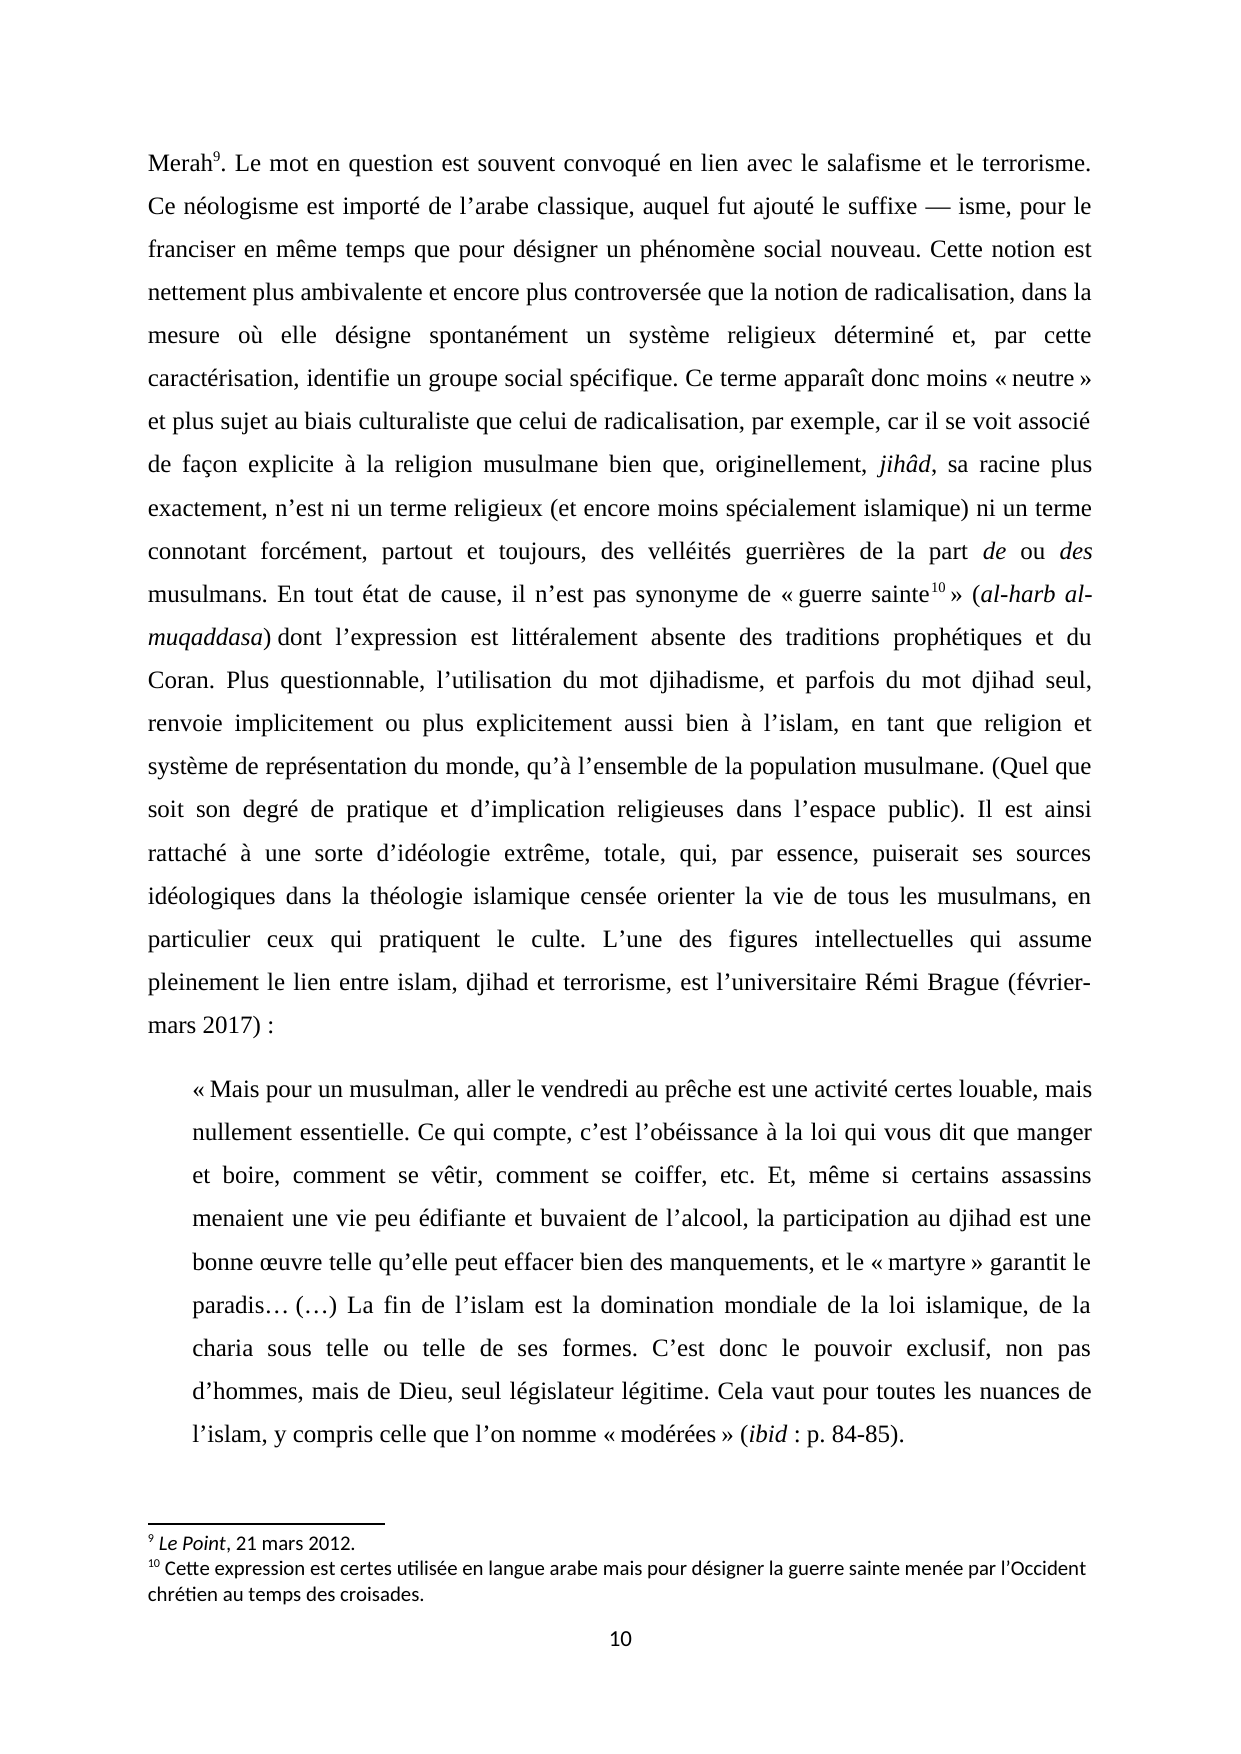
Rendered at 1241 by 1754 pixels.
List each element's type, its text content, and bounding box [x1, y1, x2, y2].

text Cette expression est certes utilisée en langue arabe mais pour désigner la guerre sainte menée par l’Occident chrétien au temps des croisades. [148, 1556, 1093, 1606]
text Le Point, 21 mars 2012. [148, 1530, 1093, 1556]
text « Mais pour un musulman, aller le vendredi au prêche est une activité certes louable, mais nullement essentielle. Ce qui compte, c’est l’obéissance à la loi qui vous dit que manger et boire, comment se vêtir, comment se coiffer, etc. Et, même si certains assassins menaient une vie peu édifiante et buvaient de l’alcool, la participation au djihad est une bonne œuvre telle qu’elle peut effacer bien des manquements, et le « martyre » garantit le paradis… (…) La fin de l’islam est la domination mondiale de la loi islamique, de la charia sous telle ou telle de ses formes. C’est donc le pouvoir exclusif, non pas d’hommes, mais de Dieu, seul législateur légitime. Cela vaut pour toutes les nuances de l’islam, y compris celle que l’on nomme « modérées » (ibid : p. 84-85). [192, 1074, 1093, 1448]
text Djihadisme est un terme qui s’est réimposé avec force dans le débat franco-français, en lien cette fois-ci avec les violences commises au nom de l’islam sur le territoire national, en particulier lors des tueries de Toulouse/Montauban en mars 2012 perpétrées par Mohamed Merah. Le mot en question est souvent convoqué en lien avec le salafisme et le terrorisme. Ce néologisme est importé de l’arabe classique, auquel fut ajouté le suffixe — isme, pour le franciser en même temps que pour désigner un phénomène social nouveau. Cette notion est nettement plus ambivalente et encore plus controversée que la notion de radicalisation, dans la mesure où elle désigne spontanément un système religieux déterminé et, par cette caractérisation, identifie un groupe social spécifique. Ce terme apparaît donc moins « neutre » et plus sujet au biais culturaliste que celui de radicalisation, par exemple, car il se voit associé de façon explicite à la religion musulmane bien que, originellement, jihâd, sa racine plus exactement, n’est ni un terme religieux (et encore moins spécialement islamique) ni un terme connotant forcément, partout et toujours, des velléités guerrières de la part de ou des musulmans. En tout état de cause, il n’est pas synonyme de « guerre sainte » (al-harb al-muqaddasa) dont l’expression est littéralement absente des traditions prophétiques et du Coran. Plus questionnable, l’utilisation du mot djihadisme, et parfois du mot djihad seul, renvoie implicitement ou plus explicitement aussi bien à l’islam, en tant que religion et système de représentation du monde, qu’à l’ensemble de la population musulmane. (Quel que soit son degré de pratique et d’implication religieuses dans l’espace public). Il est ainsi rattaché à une sorte d’idéologie extrême, totale, qui, par essence, puiserait ses sources idéologiques dans la théologie islamique censée orienter la vie de tous les musulmans, en particulier ceux qui pratiquent le culte. L’une des figures intellectuelles qui assume pleinement le lien entre islam, djihad et terrorisme, est l’universitaire Rémi Brague (février-mars 2017) : [148, 148, 1093, 1039]
